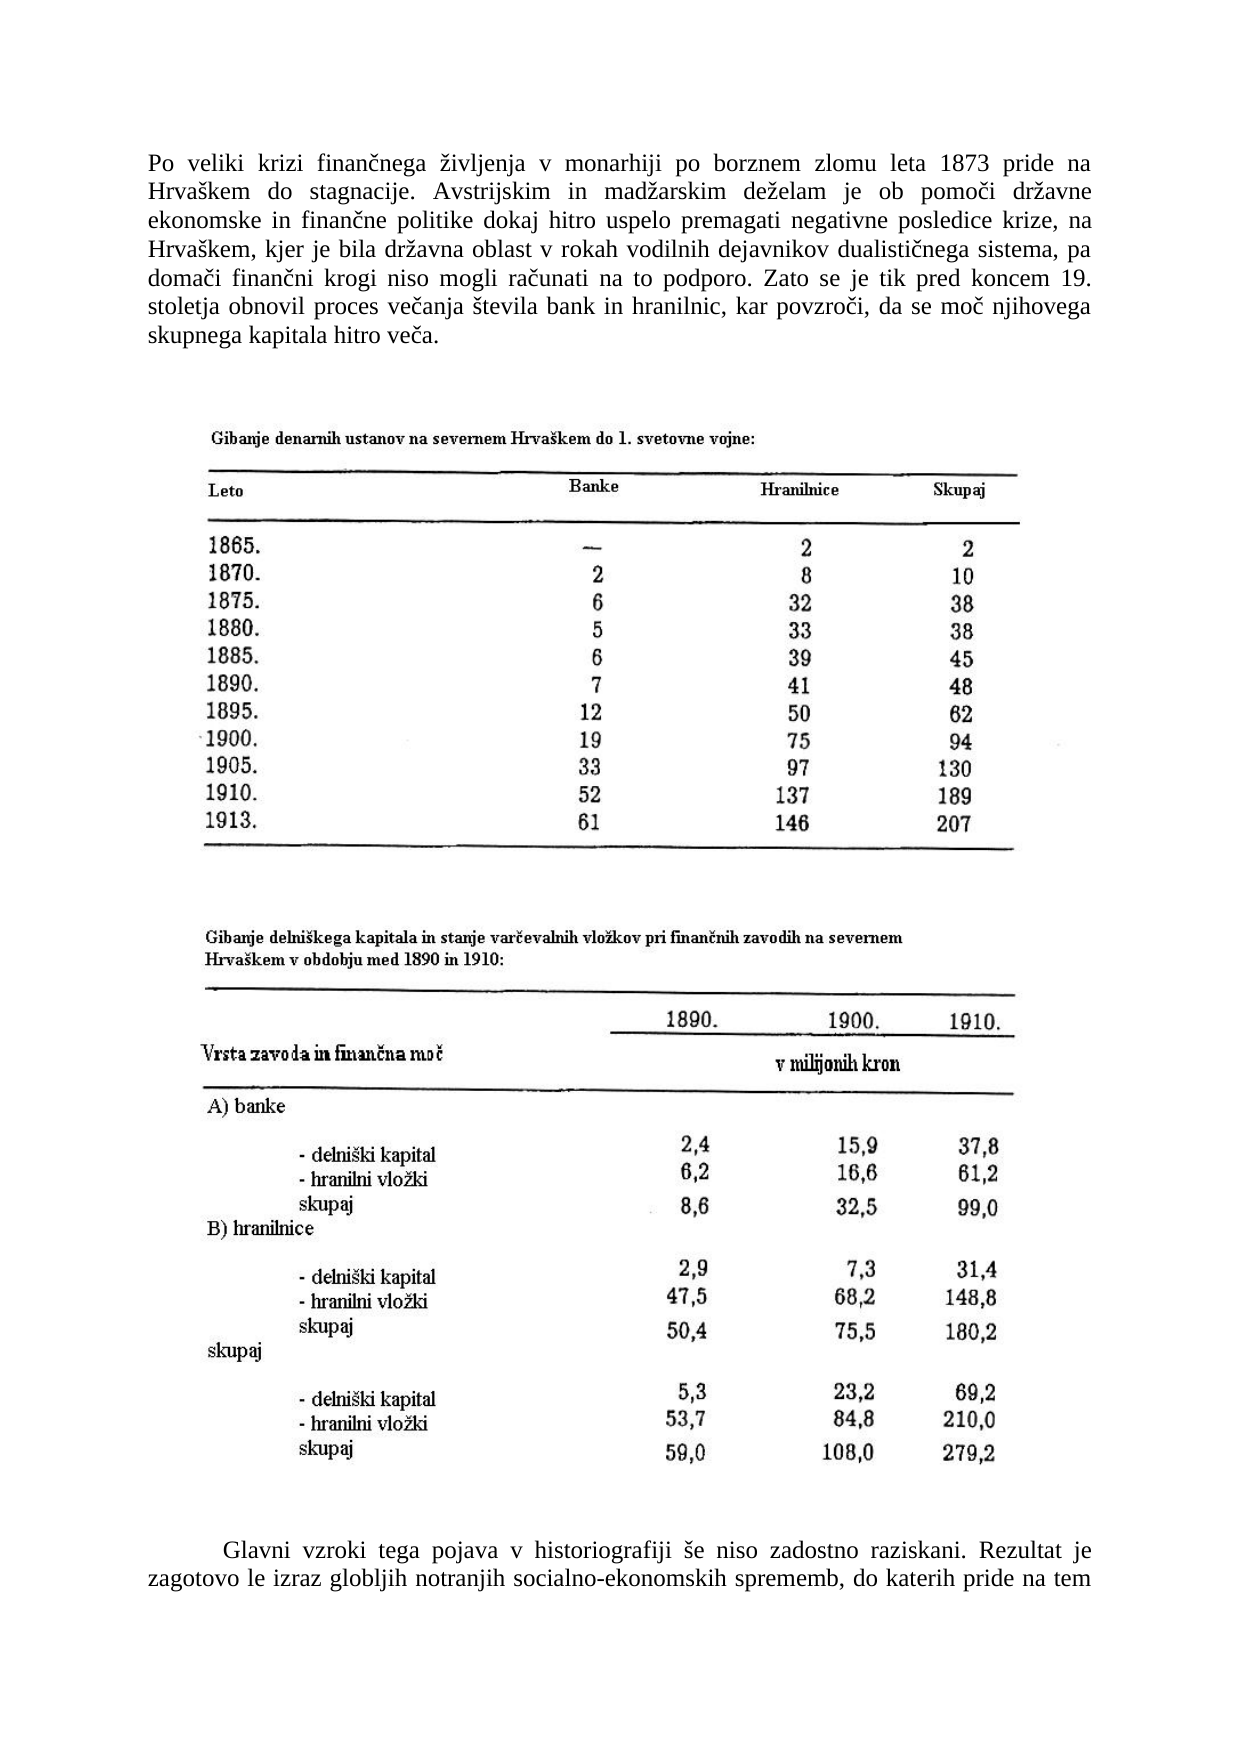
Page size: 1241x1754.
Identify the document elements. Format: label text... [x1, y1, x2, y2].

picture [164, 386, 1077, 1469]
text Po veliki krizi finančnega življenja v monarhiji po borznem zlomu leta 1873 pride na Hrvaškem do stagnacije. Avstrijskim in madžarskim deželam je ob pomoči državne ekonomske in finančne politike dokaj hitro uspelo premagati negativne posledice krize, na Hrvaškem, kjer je bila državna oblast v rokah vodilnih dejavnikov dualističnega sistema, pa domači finančni krogi niso mogli računati na to podporo. Zato se je tik pred koncem 19. stoletja obnovil proces večanja števila bank in hranilnic, kar povzroči, da se moč njihovega skupnega kapitala hitro veča. [148, 148, 1093, 349]
text Glavni vzroki tega pojava v historiografiji še niso zadostno raziskani. Rezultat je zagotovo le izraz globljih notranjih socialno-ekonomskih sprememb, do katerih pride na tem [148, 1535, 1093, 1592]
